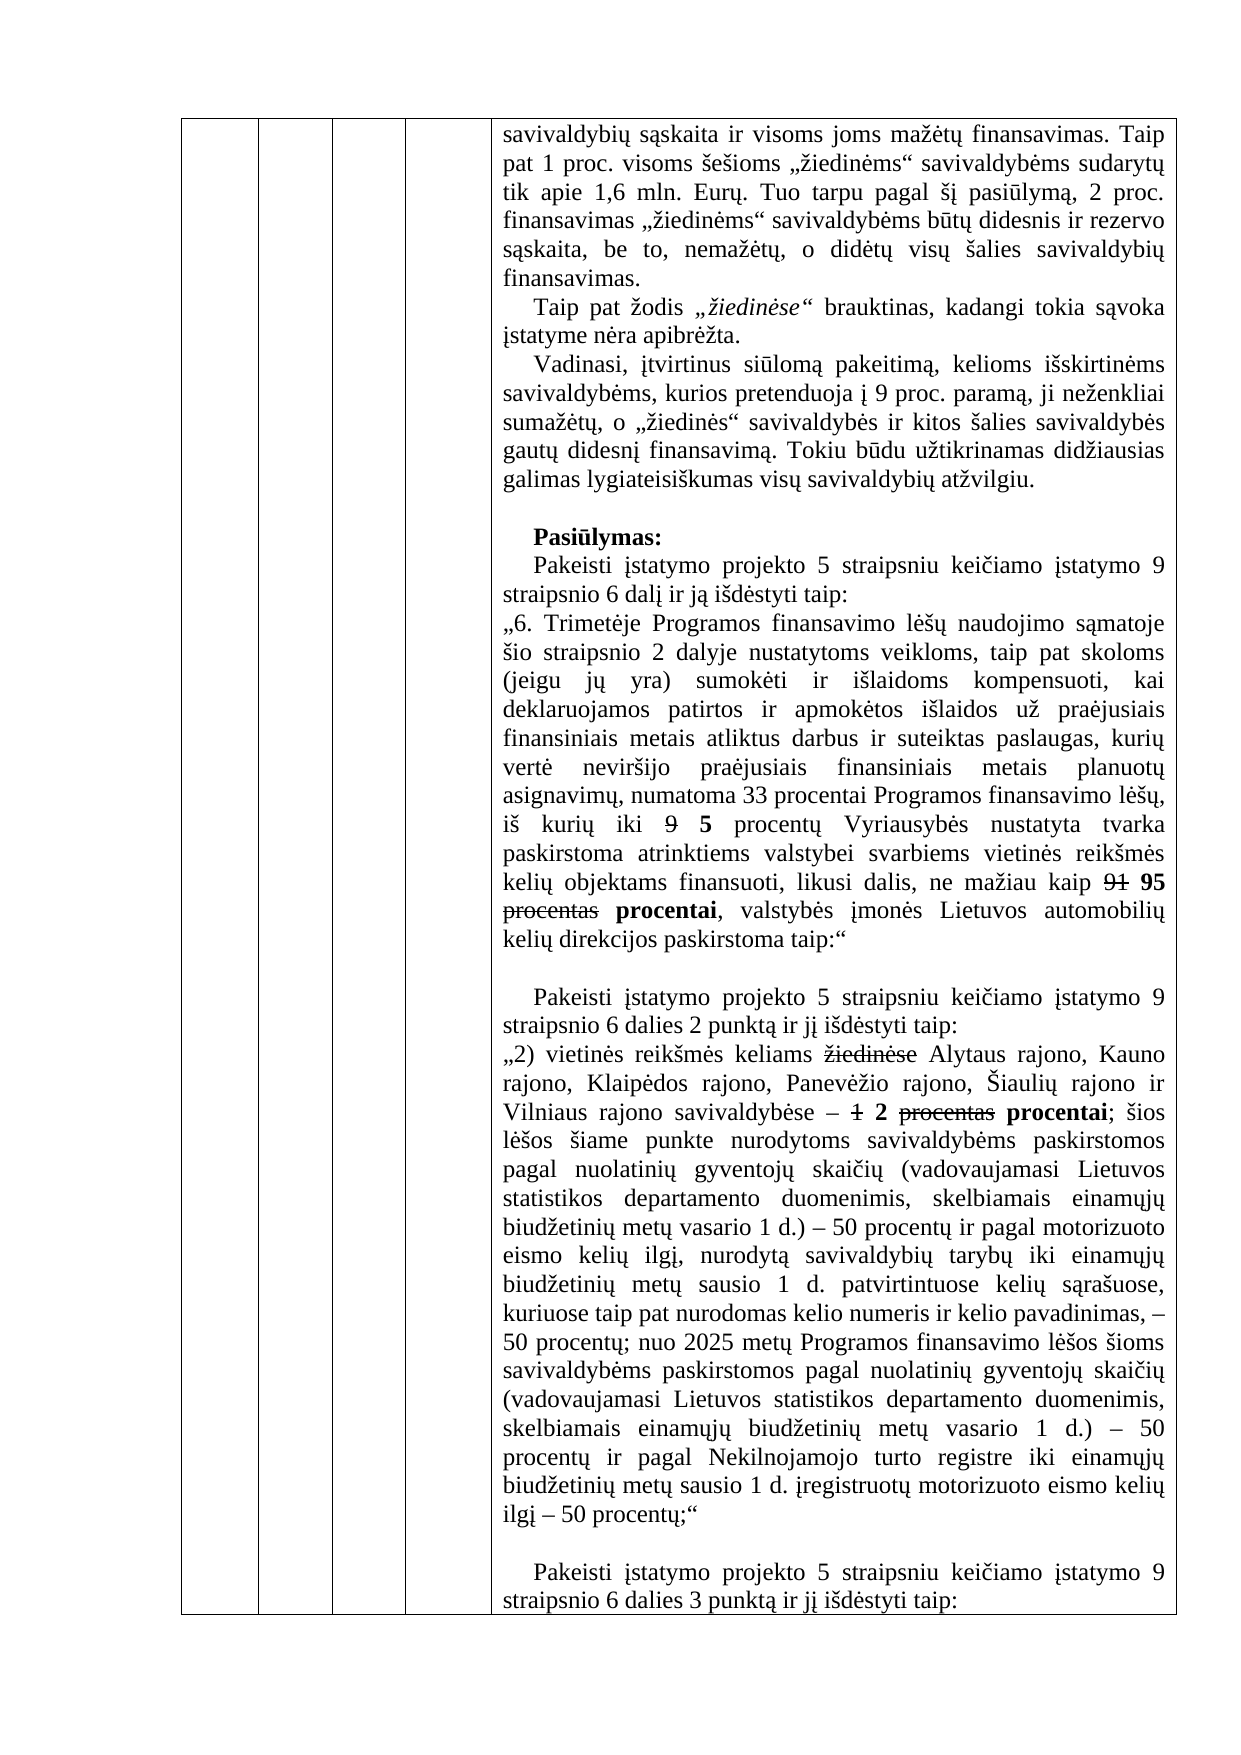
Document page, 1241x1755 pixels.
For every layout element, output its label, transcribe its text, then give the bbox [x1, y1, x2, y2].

table_cell [259, 119, 332, 1614]
table_cell [182, 119, 258, 1614]
table_cell savivaldybių sąskaita ir visoms joms mažėtų finansavimas. Taip pat 1 proc. visoms šešioms „žiedinėms“ savivaldybėms sudarytų tik apie 1,6 mln. Eurų. Tuo tarpu pagal šį pasiūlymą, 2 proc. finansavimas „žiedinėms“ savivaldybėms būtų didesnis ir rezervo sąskaita, be to, nemažėtų, o didėtų visų šalies savivaldybių finansavimas. Taip pat žodis „žiedinėse“ brauktinas, kadangi tokia sąvoka įstatyme nėra apibrėžta. Vadinasi, įtvirtinus siūlomą pakeitimą, kelioms išskirtinėms savivaldybėms, kurios pretenduoja į 9 proc. paramą, ji neženkliai sumažėtų, o „žiedinės“ savivaldybės ir kitos šalies savivaldybės gautų didesnį finansavimą. Tokiu būdu užtikrinamas didžiausias galimas lygiateisiškumas visų savivaldybių atžvilgiu. Pasiūlymas: Pakeisti įstatymo projekto 5 straipsniu keičiamo įstatymo 9 straipsnio 6 dalį ir ją išdėstyti taip: „6. Trimetėje Programos finansavimo lėšų naudojimo sąmatoje šio straipsnio 2 dalyje nustatytoms veikloms, taip pat skoloms (jeigu jų yra) sumokėti ir išlaidoms kompensuoti, kai deklaruojamos patirtos ir apmokėtos išlaidos už praėjusiais finansiniais metais atliktus darbus ir suteiktas paslaugas, kurių vertė neviršijo praėjusiais finansiniais metais planuotų asignavimų, numatoma 33 procentai Programos finansavimo lėšų, iš kurių iki 9 5 procentų Vyriausybės nustatyta tvarka paskirstoma atrinktiems valstybei svarbiems vietinės reikšmės kelių objektams finansuoti, likusi dalis, ne mažiau kaip 91 95 procentas procentai, valstybės įmonės Lietuvos automobilių kelių direkcijos paskirstoma taip:“ Pakeisti įstatymo projekto 5 straipsniu keičiamo įstatymo 9 straipsnio 6 dalies 2 punktą ir jį išdėstyti taip: „2) vietinės reikšmės keliams žiedinėse Alytaus rajono, Kauno rajono, Klaipėdos rajono, Panevėžio rajono, Šiaulių rajono ir Vilniaus rajono savivaldybėse – 1 2 procentas procentai; šios lėšos šiame punkte nurodytoms savivaldybėms paskirstomos pagal nuolatinių gyventojų skaičių (vadovaujamasi Lietuvos statistikos departamento duomenimis, skelbiamais einamųjų biudžetinių metų vasario 1 d.) – 50 procentų ir pagal motorizuoto eismo kelių ilgį, nurodytą savivaldybių tarybų iki einamųjų biudžetinių metų sausio 1 d. patvirtintuose kelių sąrašuose, kuriuose taip pat nurodomas kelio numeris ir kelio pavadinimas, – 50 procentų; nuo 2025 metų Programos finansavimo lėšos šioms savivaldybėms paskirstomos pagal nuolatinių gyventojų skaičių (vadovaujamasi Lietuvos statistikos departamento duomenimis, skelbiamais einamųjų biudžetinių metų vasario 1 d.) – 50 procentų ir pagal Nekilnojamojo turto registre iki einamųjų biudžetinių metų sausio 1 d. įregistruotų motorizuoto eismo kelių ilgį – 50 procentų;“ Pakeisti įstatymo projekto 5 straipsniu keičiamo įstatymo 9 straipsnio 6 dalies 3 punktą ir jį išdėstyti taip: [492, 119, 1176, 1614]
table_cell [406, 119, 491, 1614]
table_cell [333, 119, 405, 1614]
